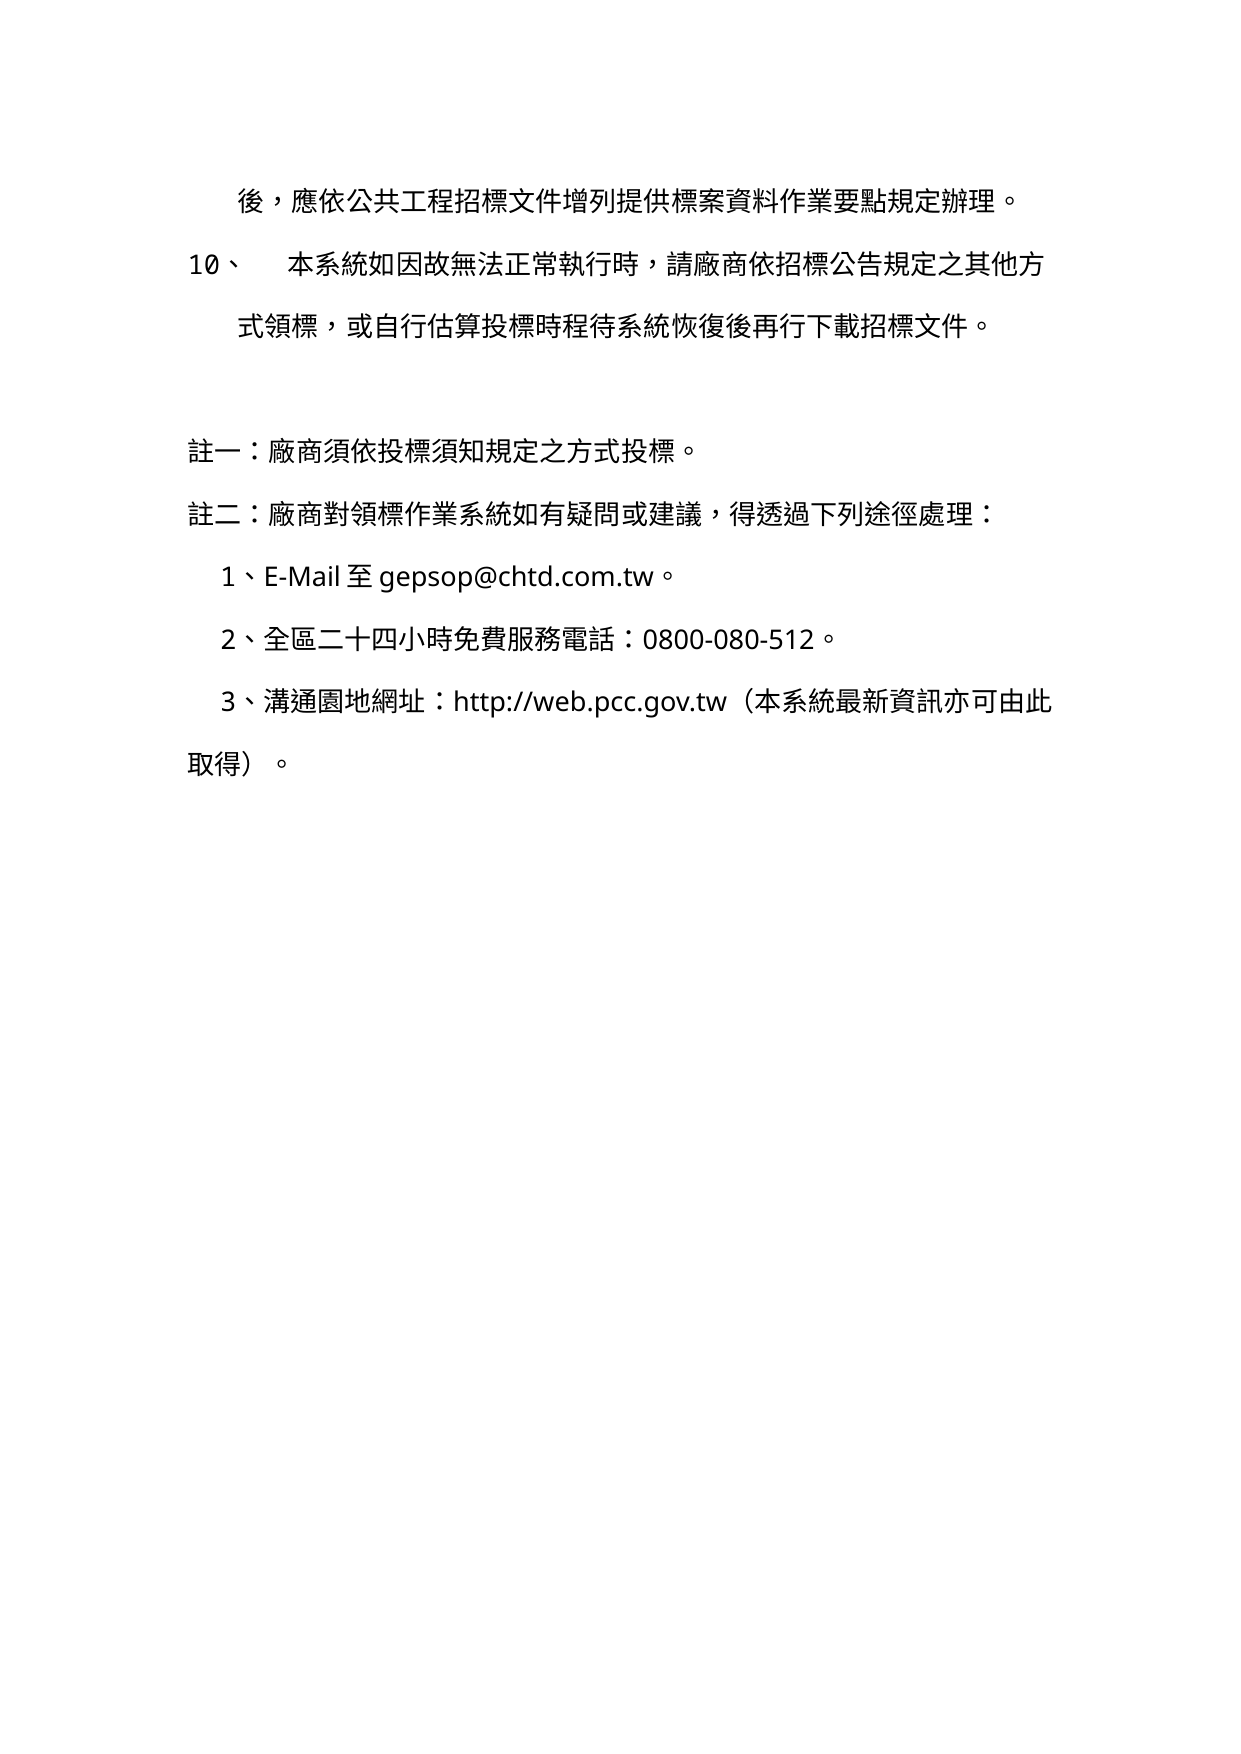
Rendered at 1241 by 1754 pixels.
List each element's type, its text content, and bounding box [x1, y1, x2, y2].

text 2、全區二十四小時免費服務電話：0800-080-512。 [187, 596, 1053, 658]
list 後，應依公共工程招標文件增列提供標案資料作業要點規定辦理。 [187, 158, 1053, 221]
text 1、E-Mail至gepsop@chtd.com.tw。 [187, 533, 1053, 596]
text 註二：廠商對領標作業系統如有疑問或建議，得透過下列途徑處理： [187, 471, 1053, 533]
list 本系統如因故無法正常執行時，請廠商依招標公告規定之其他方式領標，或自行估算投標時程待系統恢復後再行下載招標文件。 [187, 221, 1053, 346]
text 3、溝通園地網址：http://web.pcc.gov.tw（本系統最新資訊亦可由此取得）。 [187, 658, 1053, 783]
text 註一：廠商須依投標須知規定之方式投標。 [187, 408, 1053, 471]
